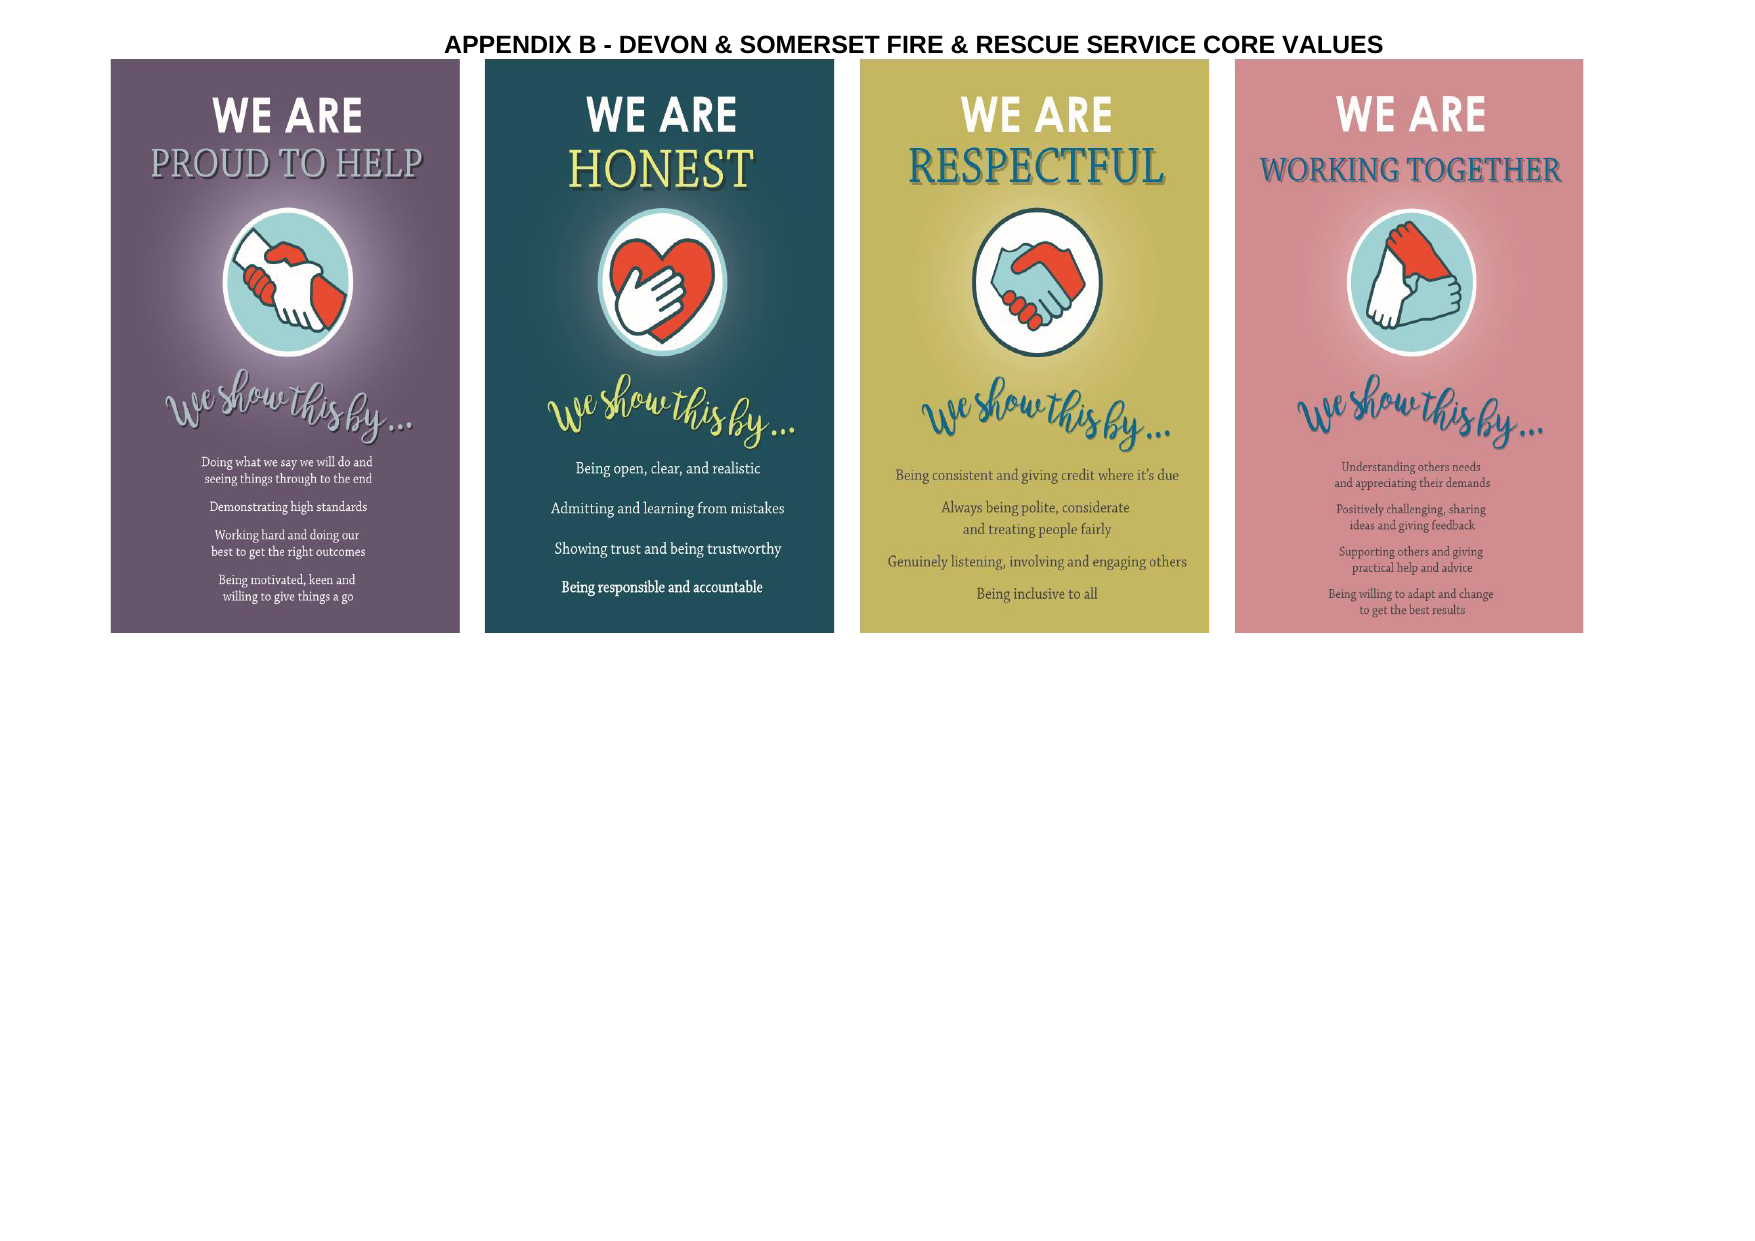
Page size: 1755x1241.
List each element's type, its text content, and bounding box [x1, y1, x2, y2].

subtitle APPENDIX B - DEVON & SOMERSET FIRE & RESCUE SERVICE CORE VALUES [444, 29, 1614, 58]
